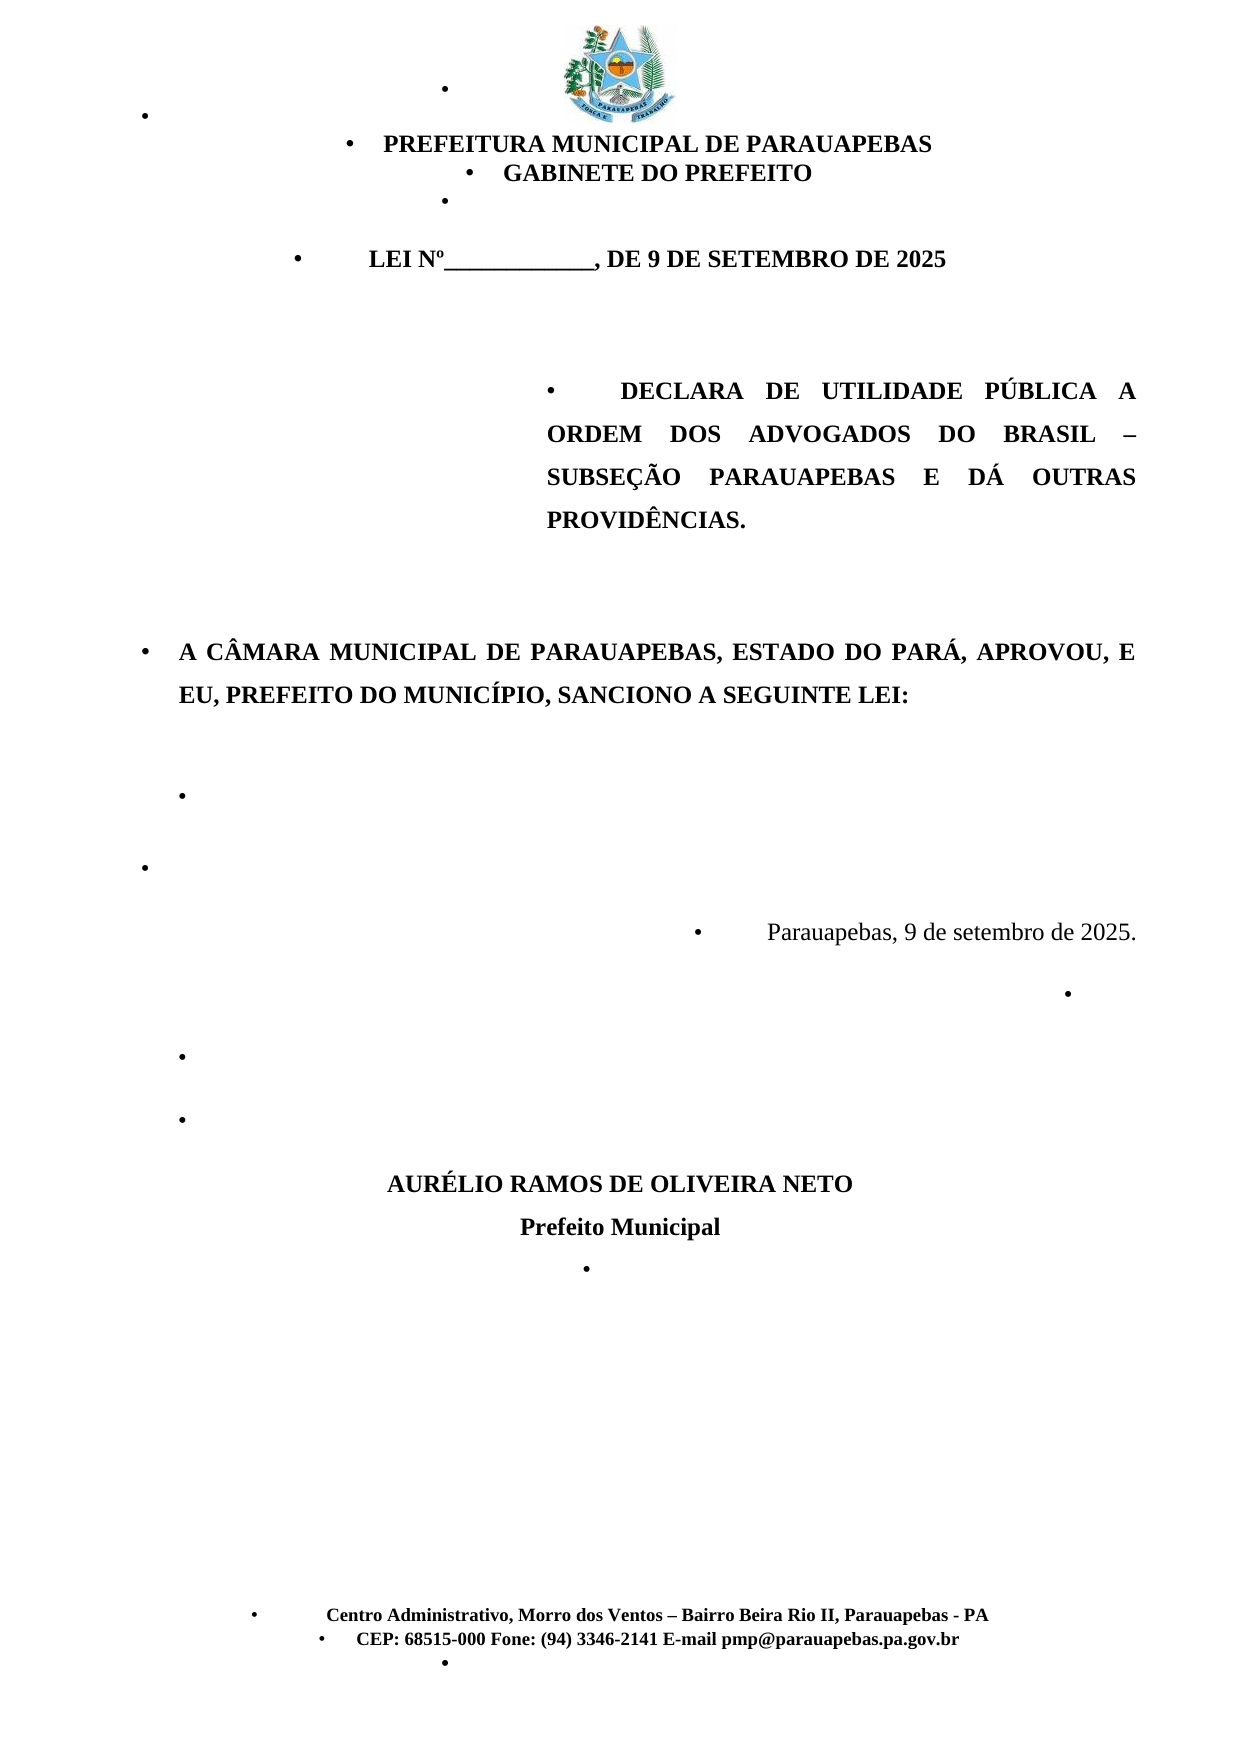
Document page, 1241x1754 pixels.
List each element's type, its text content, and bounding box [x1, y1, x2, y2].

list LEI Nº____________, DE 9 DE SETEMBRO DE 2025 [103, 244, 1137, 273]
picture [563, 25, 677, 124]
list A CÂMARA MUNICIPAL DE PARAUAPEBAS, ESTADO DO PARÁ, APROVOU, E EU, PREFEITO DO MUNICÍPIO, SANCIONO A SEGUINTE LEI: [141, 637, 1137, 709]
text AURÉLIO RAMOS DE OLIVEIRA NETO [103, 1169, 1137, 1198]
list DECLARA DE UTILIDADE PÚBLICA A ORDEM DOS ADVOGADOS DO BRASIL – SUBSEÇÃO PARAUAPEBAS E DÁ OUTRAS PROVIDÊNCIAS. [547, 376, 1137, 534]
text Prefeito Municipal [103, 1212, 1137, 1241]
list Parauapebas, 9 de setembro de 2025. [103, 917, 1137, 945]
